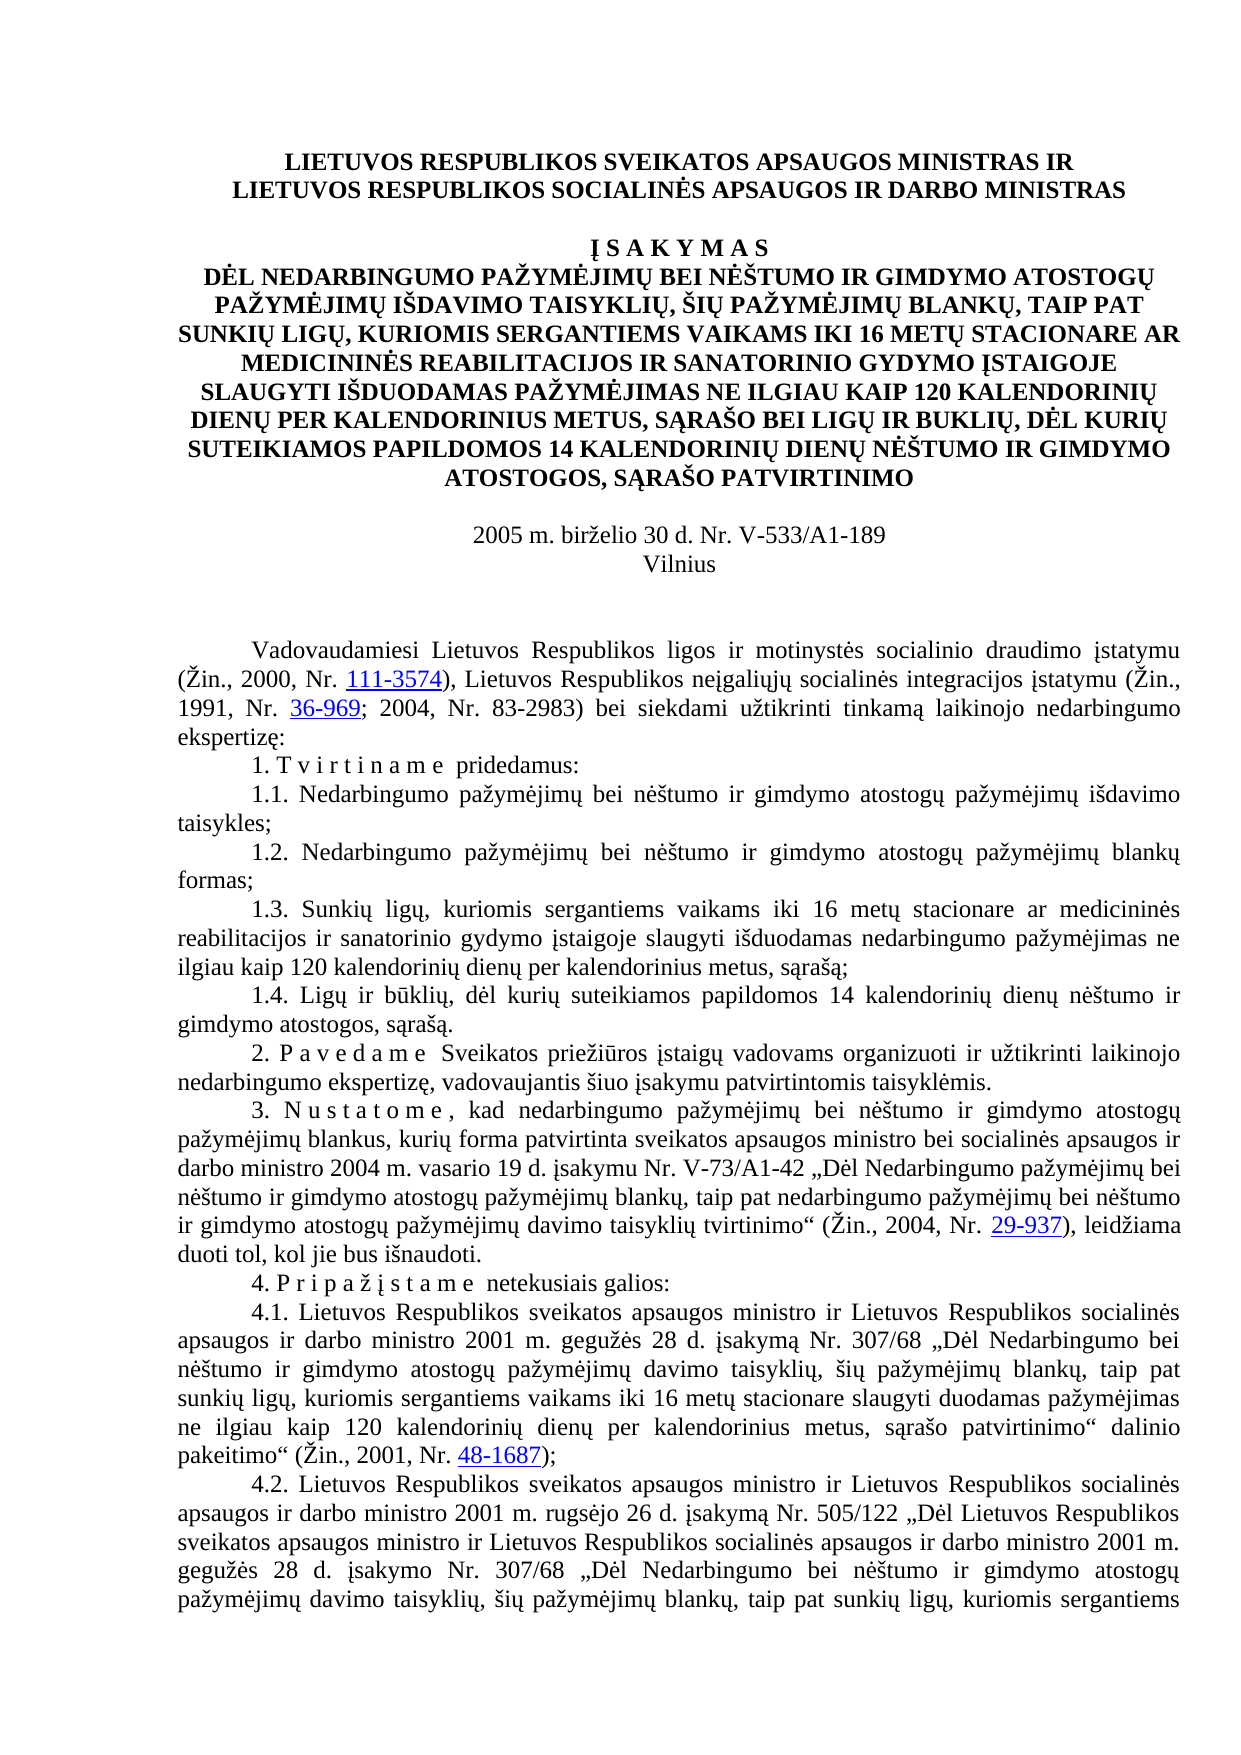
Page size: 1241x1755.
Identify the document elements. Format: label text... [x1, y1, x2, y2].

text 1. Tvirtiname pridedamus: [177, 751, 1181, 779]
text 4.1. Lietuvos Respublikos sveikatos apsaugos ministro ir Lietuvos Respublikos socialinės apsaugos ir darbo ministro 2001 m. gegužės 28 d. įsakymą Nr. 307/68 „Dėl Nedarbingumo bei nėštumo ir gimdymo atostogų pažymėjimų davimo taisyklių, šių pažymėjimų blankų, taip pat sunkių ligų, kuriomis sergantiems vaikams iki 16 metų stacionare slaugyti duodamas pažymėjimas ne ilgiau kaip 120 kalendorinių dienų per kalendorinius metus, sąrašo patvirtinimo“ dalinio pakeitimo“ (Žin., 2001, Nr. 48-1687); [177, 1297, 1181, 1469]
text Vilnius [177, 549, 1181, 578]
text DĖL NEDARBINGUMO PAŽYMĖJIMŲ BEI NĖŠTUMO IR GIMDYMO ATOSTOGŲ PAŽYMĖJIMŲ IŠDAVIMO TAISYKLIŲ, ŠIŲ PAŽYMĖJIMŲ BLANKŲ, TAIP PAT SUNKIŲ LIGŲ, KURIOMIS SERGANTIEMS VAIKAMS IKI 16 METŲ STACIONARE AR MEDICININĖS REABILITACIJOS IR SANATORINIO GYDYMO ĮSTAIGOJE SLAUGYTI IŠDUODAMAS PAŽYMĖJIMAS NE ILGIAU KAIP 120 KALENDORINIŲ DIENŲ PER KALENDORINIUS METUS, SĄRAŠO BEI LIGŲ IR BUKLIŲ, DĖL KURIŲ SUTEIKIAMOS PAPILDOMOS 14 KALENDORINIŲ DIENŲ NĖŠTUMO IR GIMDYMO ATOSTOGOS, SĄRAŠO PATVIRTINIMO [177, 262, 1181, 492]
text Į S A K Y M A S [177, 233, 1181, 262]
text 2005 m. birželio 30 d. Nr. V-533/A1-189 [177, 521, 1181, 549]
text 4.2. Lietuvos Respublikos sveikatos apsaugos ministro ir Lietuvos Respublikos socialinės apsaugos ir darbo ministro 2001 m. rugsėjo 26 d. įsakymą Nr. 505/122 „Dėl Lietuvos Respublikos sveikatos apsaugos ministro ir Lietuvos Respublikos socialinės apsaugos ir darbo ministro 2001 m. gegužės 28 d. įsakymo Nr. 307/68 „Dėl Nedarbingumo bei nėštumo ir gimdymo atostogų pažymėjimų davimo taisyklių, šių pažymėjimų blankų, taip pat sunkių ligų, kuriomis sergantiems [177, 1469, 1181, 1613]
text LIETUVOS RESPUBLIKOS SVEIKATOS APSAUGOS MINISTRAS IR [177, 147, 1181, 176]
text LIETUVOS RESPUBLIKOS SOCIALINĖS APSAUGOS IR DARBO MINISTRAS [177, 176, 1181, 204]
text 1.2. Nedarbingumo pažymėjimų bei nėštumo ir gimdymo atostogų pažymėjimų blankų formas; [177, 837, 1181, 894]
text Vadovaudamiesi Lietuvos Respublikos ligos ir motinystės socialinio draudimo įstatymu (Žin., 2000, Nr. 111-3574), Lietuvos Respublikos neįgaliųjų socialinės integracijos įstatymu (Žin., 1991, Nr. 36-969; 2004, Nr. 83-2983) bei siekdami užtikrinti tinkamą laikinojo nedarbingumo ekspertizę: [177, 636, 1181, 751]
text 1.3. Sunkių ligų, kuriomis sergantiems vaikams iki 16 metų stacionare ar medicininės reabilitacijos ir sanatorinio gydymo įstaigoje slaugyti išduodamas nedarbingumo pažymėjimas ne ilgiau kaip 120 kalendorinių dienų per kalendorinius metus, sąrašą; [177, 894, 1181, 981]
text 1.4. Ligų ir būklių, dėl kurių suteikiamos papildomos 14 kalendorinių dienų nėštumo ir gimdymo atostogos, sąrašą. [177, 981, 1181, 1038]
text 2. Pavedame Sveikatos priežiūros įstaigų vadovams organizuoti ir užtikrinti laikinojo nedarbingumo ekspertizę, vadovaujantis šiuo įsakymu patvirtintomis taisyklėmis. [177, 1038, 1181, 1096]
text 3. Nustatome, kad nedarbingumo pažymėjimų bei nėštumo ir gimdymo atostogų pažymėjimų blankus, kurių forma patvirtinta sveikatos apsaugos ministro bei socialinės apsaugos ir darbo ministro 2004 m. vasario 19 d. įsakymu Nr. V-73/A1-42 „Dėl Nedarbingumo pažymėjimų bei nėštumo ir gimdymo atostogų pažymėjimų blankų, taip pat nedarbingumo pažymėjimų bei nėštumo ir gimdymo atostogų pažymėjimų davimo taisyklių tvirtinimo“ (Žin., 2004, Nr. 29-937), leidžiama duoti tol, kol jie bus išnaudoti. [177, 1096, 1181, 1268]
text 4. Pripažįstame netekusiais galios: [177, 1268, 1181, 1297]
text 1.1. Nedarbingumo pažymėjimų bei nėštumo ir gimdymo atostogų pažymėjimų išdavimo taisykles; [177, 779, 1181, 837]
